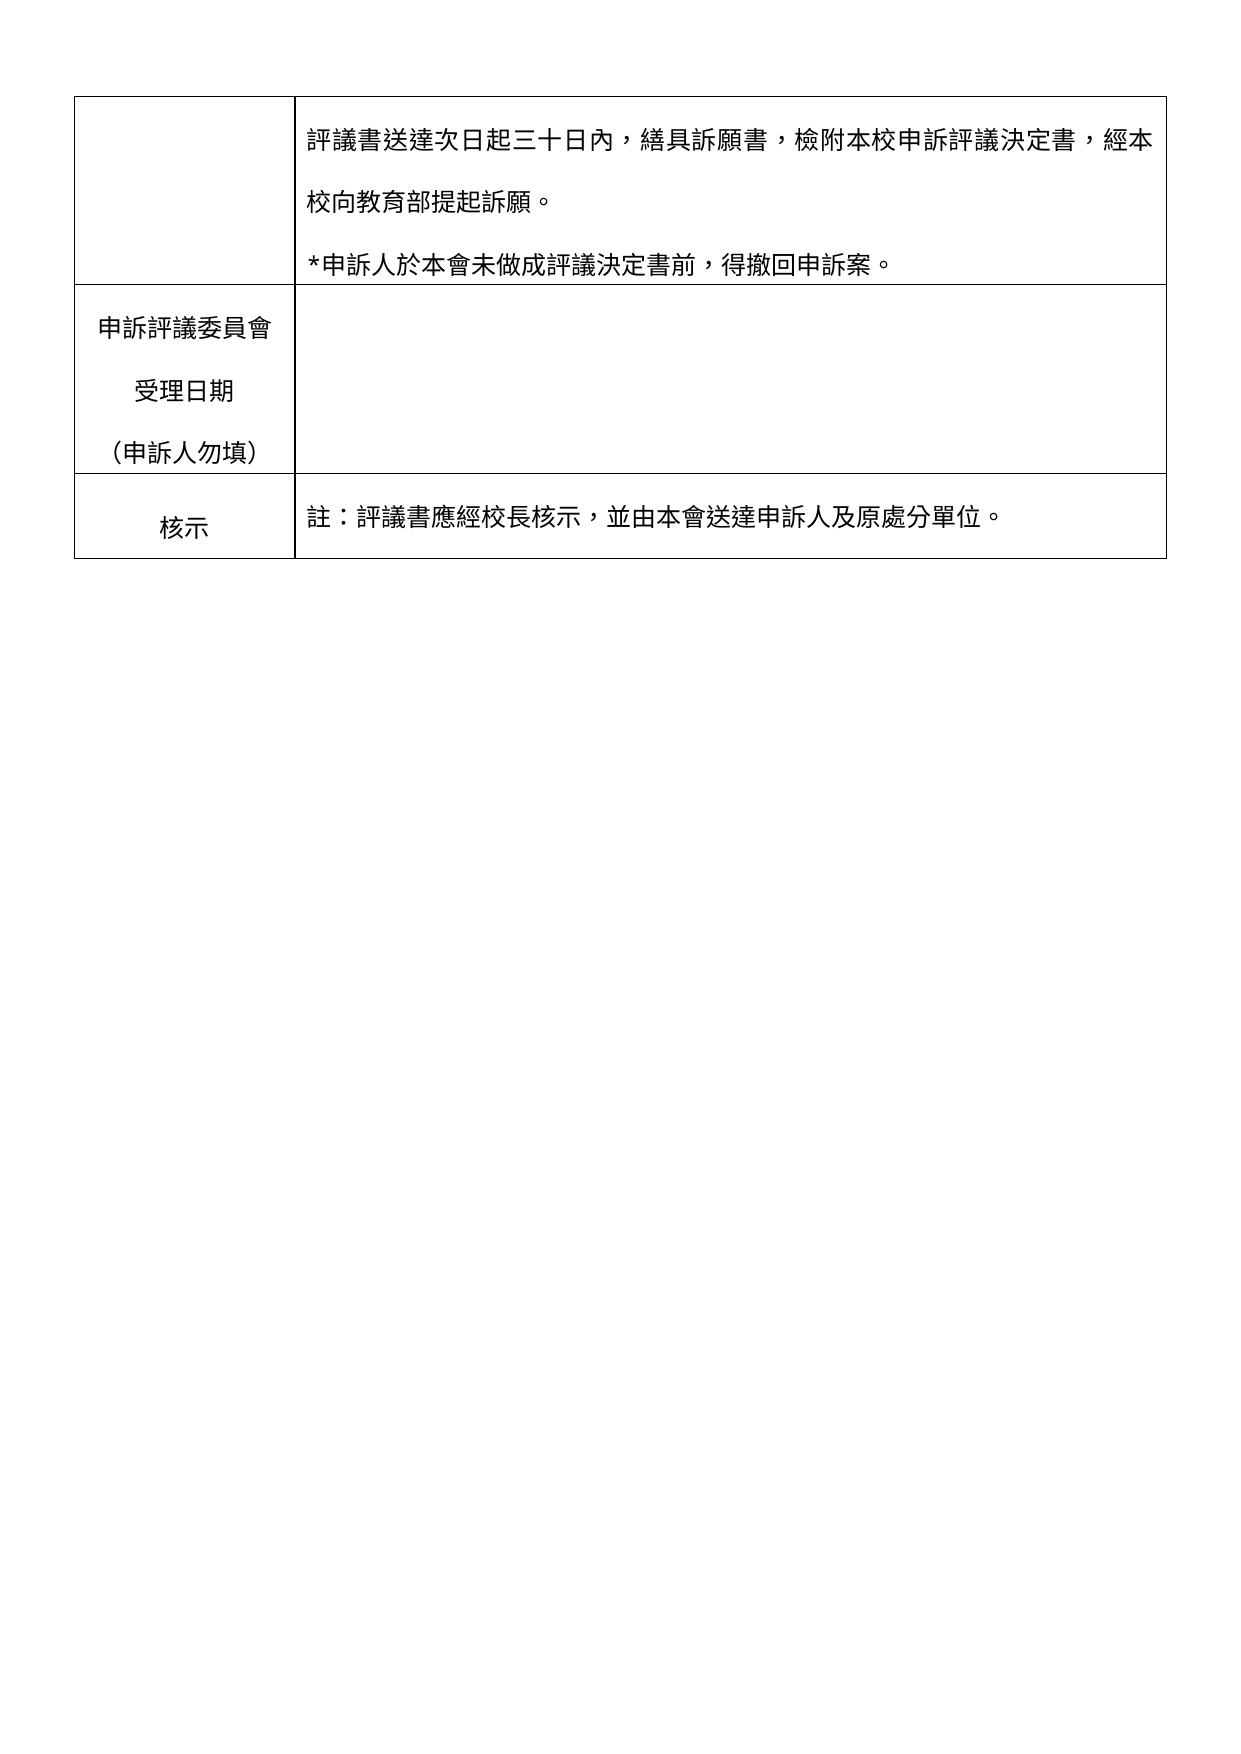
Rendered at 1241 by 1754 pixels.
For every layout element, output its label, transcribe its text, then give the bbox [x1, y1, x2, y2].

table_cell [75, 97, 294, 284]
table_cell 申訴評議委員會受理日期 （申訴人勿填） [75, 285, 294, 473]
table_cell 註：評議書應經校長核示，並由本會送達申訴人及原處分單位。 [296, 474, 1166, 558]
table_cell [296, 285, 1166, 473]
table_cell 核示 [75, 474, 294, 558]
table_cell 評議書送達次日起三十日內，繕具訴願書，檢附本校申訴評議決定書，經本校向教育部提起訴願。 *申訴人於本會未做成評議決定書前，得撤回申訴案。 [296, 97, 1166, 284]
